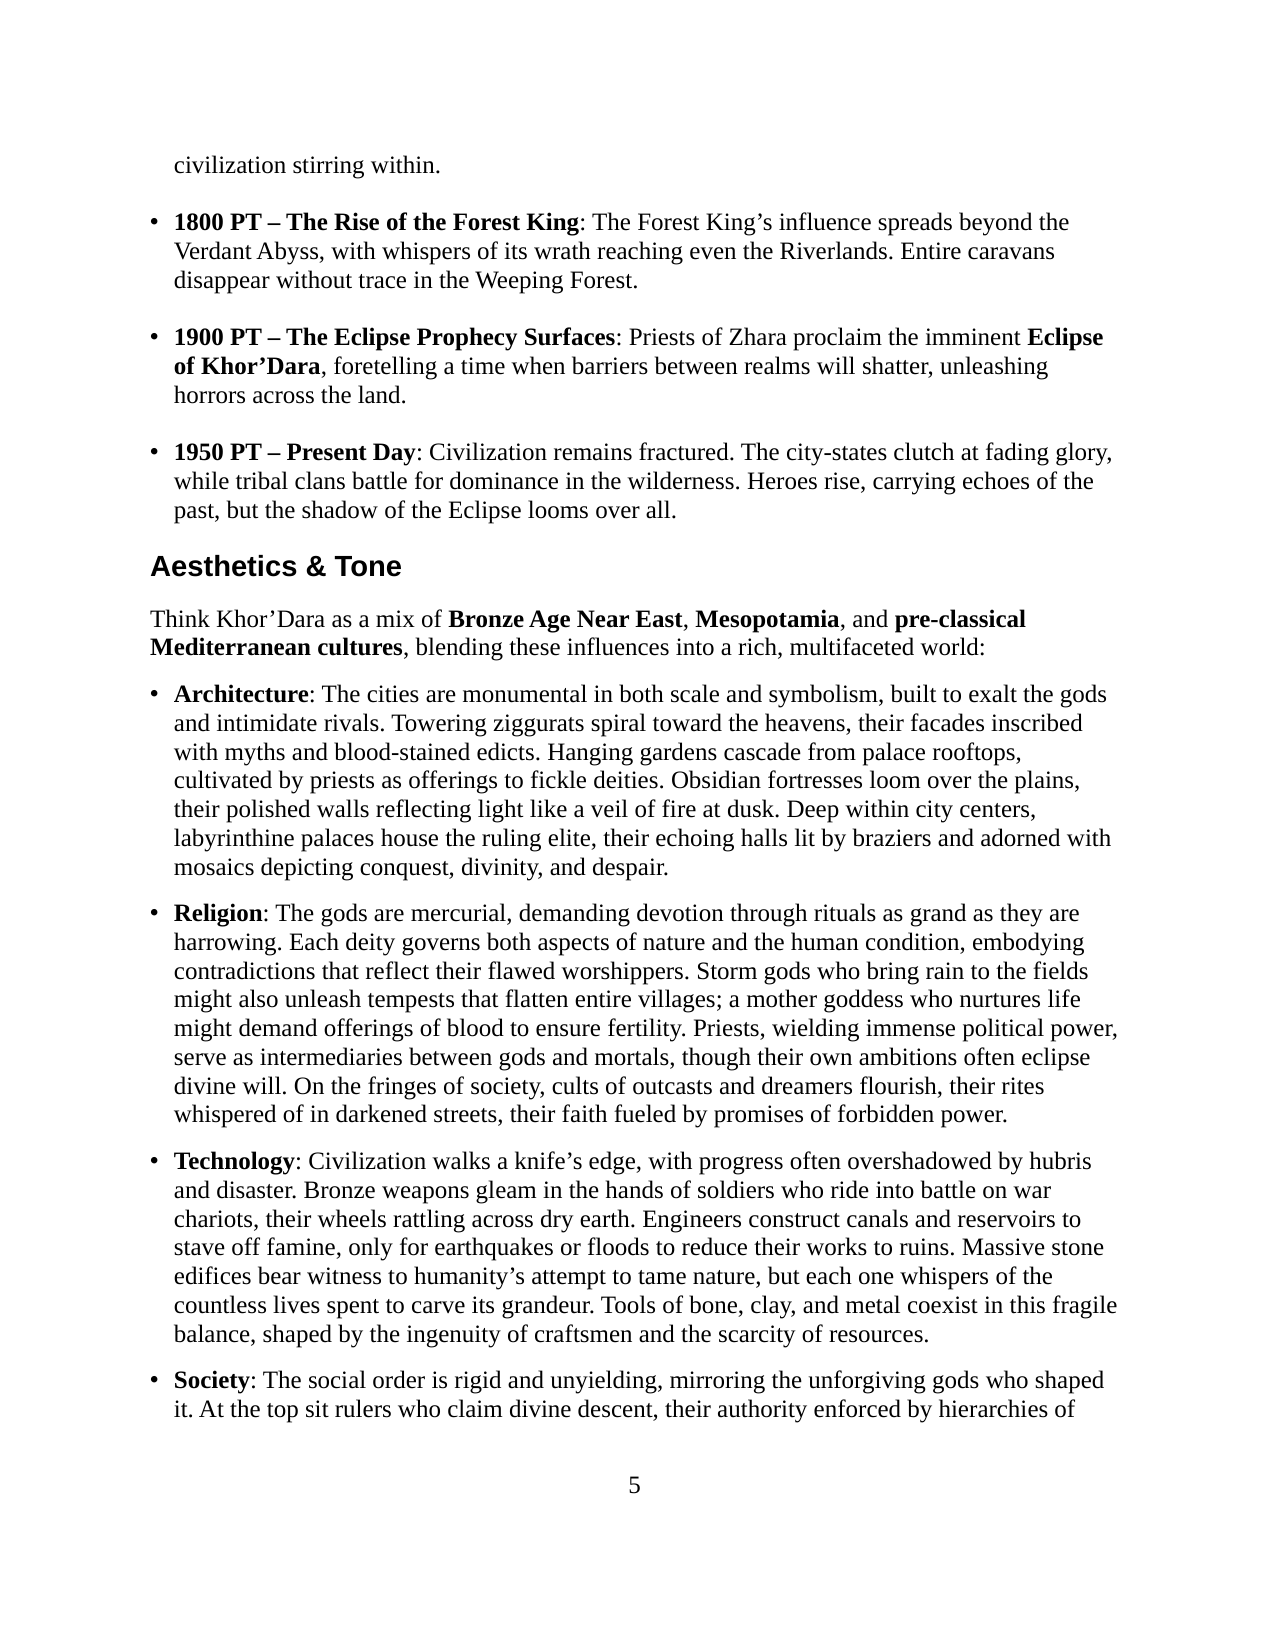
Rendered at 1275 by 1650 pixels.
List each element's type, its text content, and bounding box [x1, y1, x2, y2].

subtitle Aesthetics & Tone [150, 549, 1125, 582]
list 1800 PT – The Rise of the Forest King: The Forest King’s influence spreads beyond the Verdant Abyss, with whispers of its wrath reaching even the Riverlands. Entire caravans disappear without trace in the Weeping Forest. [150, 207, 1125, 322]
list Architecture: The cities are monumental in both scale and symbolism, built to exalt the gods and intimidate rivals. Towering ziggurats spiral toward the heavens, their facades inscribed with myths and blood-stained edicts. Hanging gardens cascade from palace rooftops, cultivated by priests as offerings to fickle deities. Obsidian fortresses loom over the plains, their polished walls reflecting light like a veil of fire at dusk. Deep within city centers, labyrinthine palaces house the ruling elite, their echoing halls lit by braziers and adorned with mosaics depicting conquest, divinity, and despair. [150, 679, 1125, 880]
list Technology: Civilization walks a knife’s edge, with progress often overshadowed by hubris and disaster. Bronze weapons gleam in the hands of soldiers who ride into battle on war chariots, their wheels rattling across dry earth. Engineers construct canals and reservoirs to stave off famine, only for earthquakes or floods to reduce their works to ruins. Massive stone edifices bear witness to humanity’s attempt to tame nature, but each one whispers of the countless lives spent to carve its grandeur. Tools of bone, clay, and metal coexist in this fragile balance, shaped by the ingenuity of craftsmen and the scarcity of resources. [150, 1146, 1125, 1347]
list 1950 PT – Present Day: Civilization remains fractured. The city-states clutch at fading glory, while tribal clans battle for dominance in the wilderness. Heroes rise, carrying echoes of the past, but the shadow of the Eclipse looms over all. [150, 437, 1125, 524]
list Religion: The gods are mercurial, demanding devotion through rituals as grand as they are harrowing. Each deity governs both aspects of nature and the human condition, embodying contradictions that reflect their flawed worshippers. Storm gods who bring rain to the fields might also unleash tempests that flatten entire villages; a mother goddess who nurtures life might demand offerings of blood to ensure fertility. Priests, wielding immense political power, serve as intermediaries between gods and mortals, though their own ambitions often eclipse divine will. On the fringes of society, cults of outcasts and dreamers flourish, their rites whispered of in darkened streets, their faith fueled by promises of forbidden power. [150, 898, 1125, 1128]
text Think Khor’Dara as a mix of Bronze Age Near East, Mesopotamia, and pre-classical Mediterranean cultures, blending these influences into a rich, multifaceted world: [150, 604, 1125, 661]
list 1900 PT – The Eclipse Prophecy Surfaces: Priests of Zhara proclaim the imminent Eclipse of Khor’Dara, foretelling a time when barriers between realms will shatter, unleashing horrors across the land. [150, 322, 1125, 437]
list Society: The social order is rigid and unyielding, mirroring the unforgiving gods who shaped it. At the top sit rulers who claim divine descent, their authority enforced by hierarchies of [150, 1365, 1125, 1423]
list civilization stirring within. [150, 150, 1125, 207]
